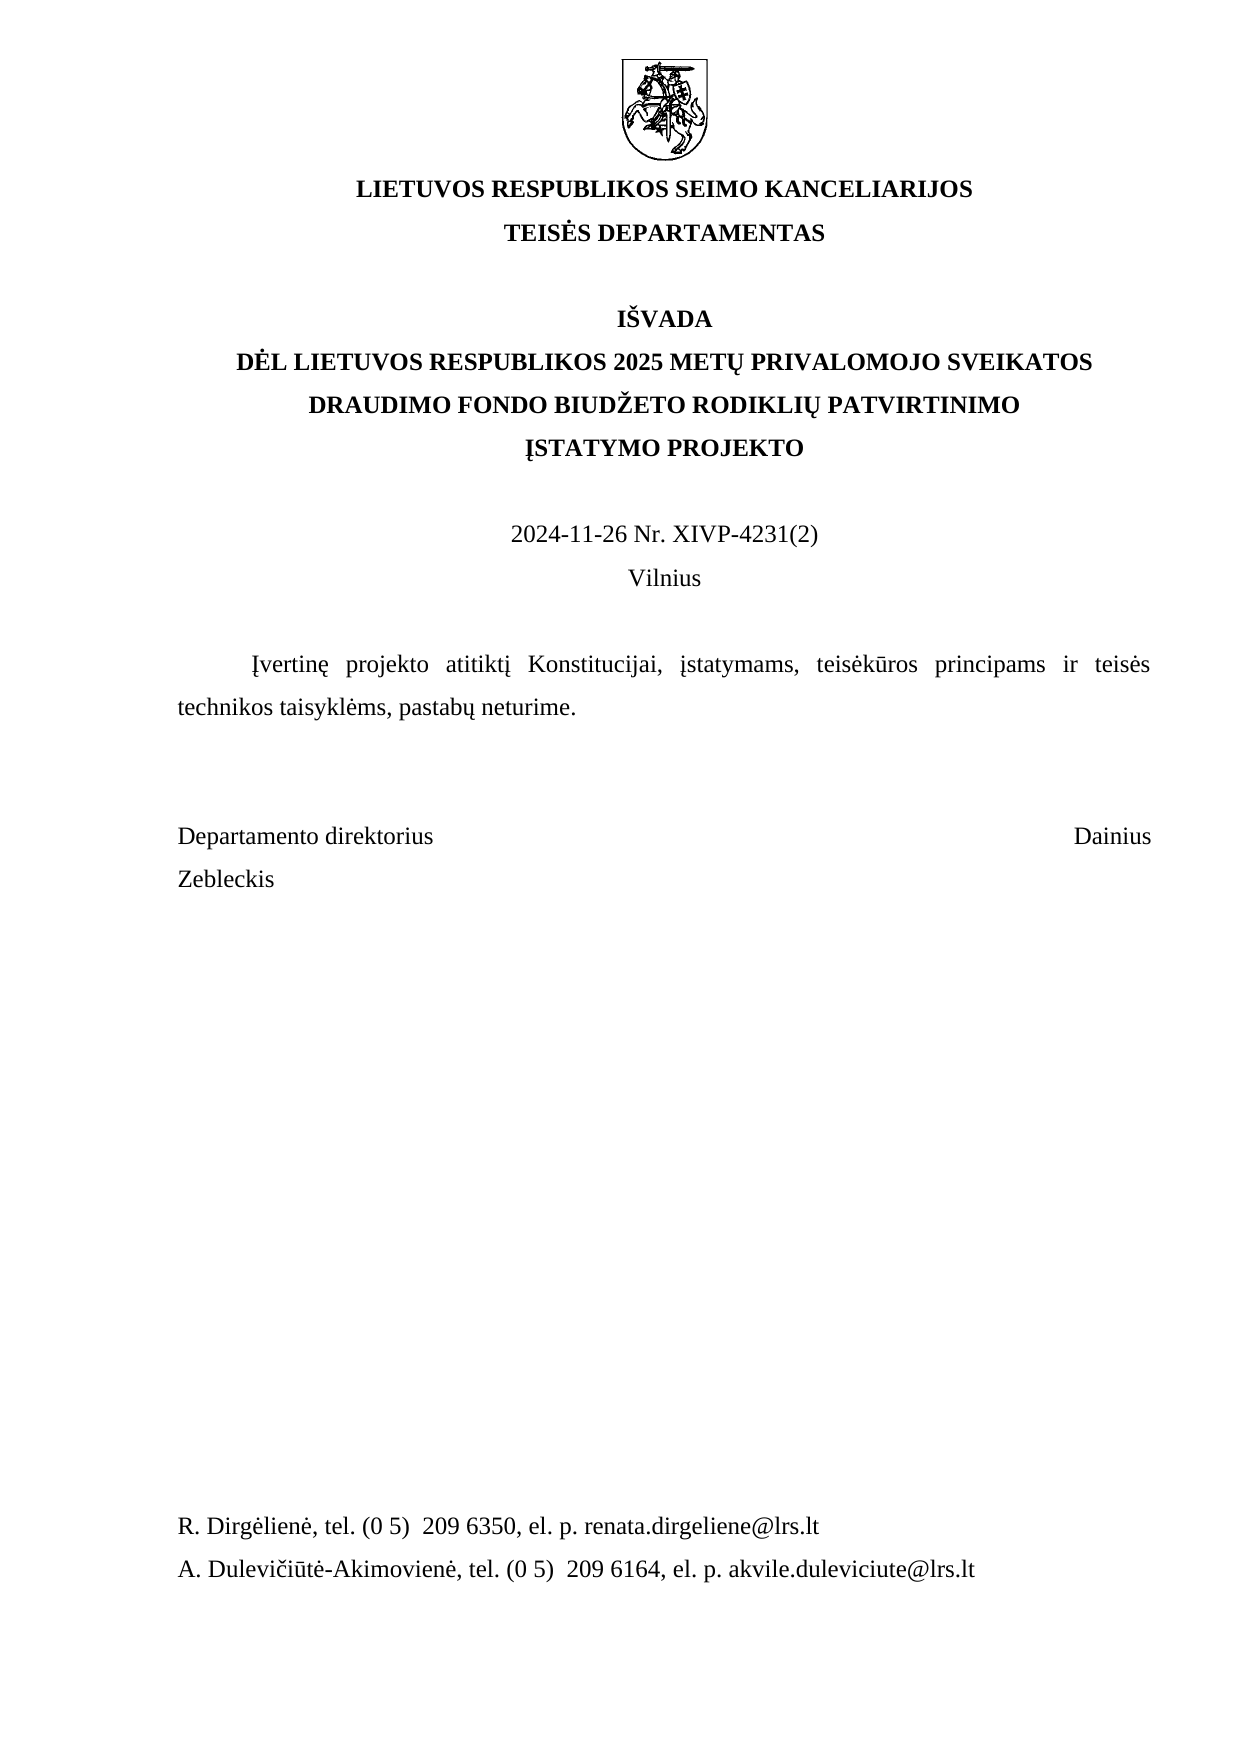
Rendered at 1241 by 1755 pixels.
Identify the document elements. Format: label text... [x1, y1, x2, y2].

text 2024-11-26 Nr. XIVP-4231(2) [177, 519, 1152, 548]
text ĮSTATYMO PROJEKTO [177, 433, 1152, 462]
text A. Dulevičiūtė-Akimovienė, tel. (0 5) 209 6164, el. p. akvile.duleviciute@lrs.lt [177, 1554, 1152, 1583]
subtitle TEISĖS DEPARTAMENTAS [177, 218, 1152, 246]
text Įvertinę projekto atitiktį Konstitucijai, įstatymams, teisėkūros principams ir teisės technikos taisyklėms, pastabų neturime. [177, 649, 1152, 721]
text Vilnius [177, 563, 1152, 591]
text DĖL LIETUVOS RESPUBLIKOS 2025 METŲ PRIVALOMOJO SVEIKATOS DRAUDIMO FONDO BIUDŽETO RODIKLIŲ PATVIRTINIMO [177, 347, 1152, 419]
text R. Dirgėlienė, tel. (0 5) 209 6350, el. p. renata.dirgeliene@lrs.lt [177, 1511, 1152, 1540]
text Departamento direktorius Dainius Zebleckis [177, 821, 1152, 893]
text IŠVADA [177, 304, 1152, 333]
text LIETUVOS RESPUBLIKOS SEIMO KANCELIARIJOS [177, 174, 1152, 203]
